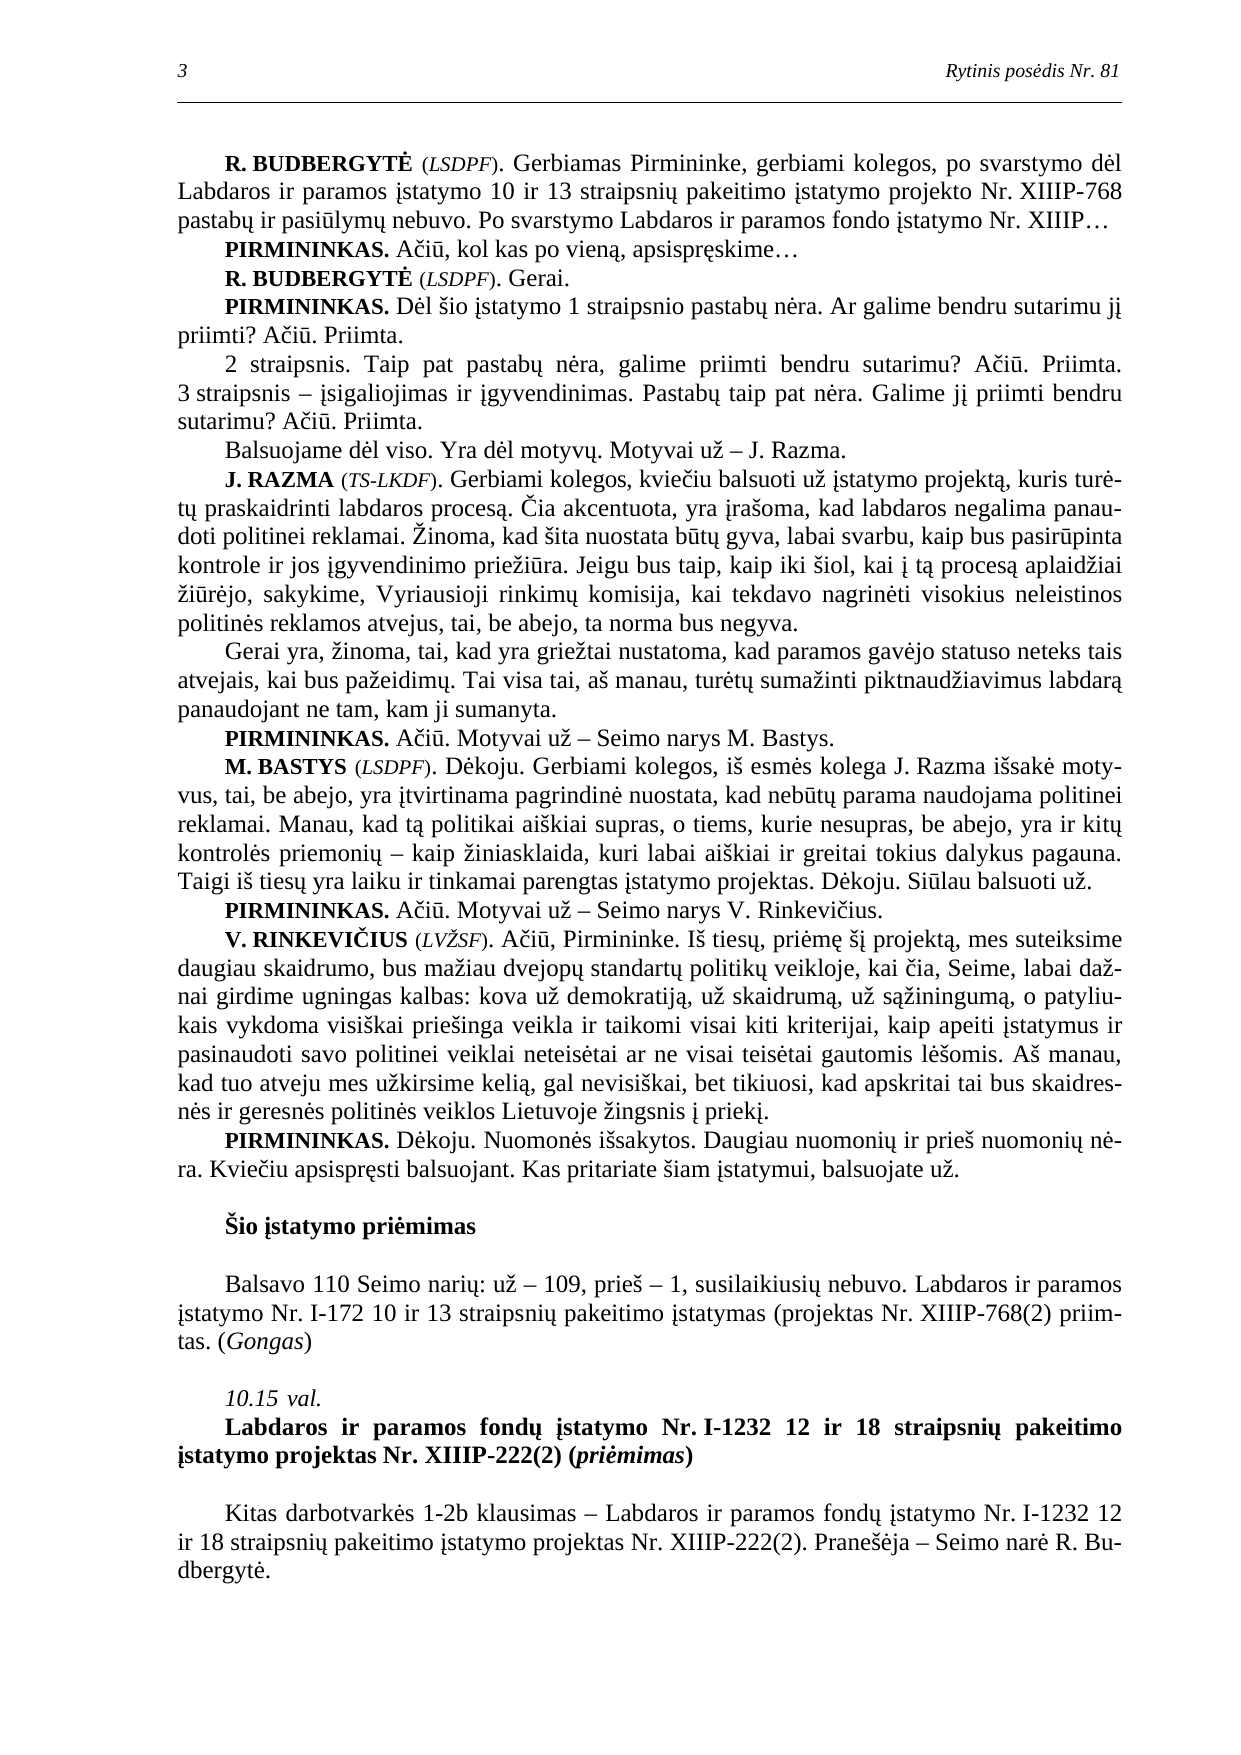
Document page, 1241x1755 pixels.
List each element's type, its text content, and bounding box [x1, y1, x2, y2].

text V. RINKEVIČIUS (LVŽSF). Ačiū, Pir­mi­nin­ke. Iš tie­sų, pri­ėmę šį pro­jek­tą, mes su­teik­si­me dau­giau skaid­ru­mo, bus ma­žiau dve­jo­pų stan­dar­tų po­li­ti­kų veik­lo­je, kai čia, Sei­me, la­bai daž­nai gir­di­me ug­nin­gas kal­bas: ko­va už de­mo­kra­tiją, už skaid­ru­mą, už są­ži­nin­gu­mą, o pa­ty­liu­kais vyk­do­ma vi­siš­kai prie­šin­ga veik­la ir tai­ko­mi vi­sai ki­ti kri­te­ri­jai, kaip apei­ti įsta­ty­mus ir pa­si­nau­do­ti sa­vo po­li­ti­nei veik­lai ne­tei­sė­tai ar ne vi­sai tei­sė­tai gau­to­mis lė­šo­mis. Aš ma­nau, kad tuo at­ve­ju mes už­kir­si­me ke­lią, gal ne­vi­siš­kai, bet ti­kiuo­si, kad ap­skri­tai tai bus skaid­res­nės ir ge­res­nės po­li­ti­nės veik­los Lie­tu­vo­je žings­nis į prie­kį. [177, 924, 1122, 1125]
text PIRMININKAS. Dė­ko­ju. Nuo­mo­nės iš­sa­ky­tos. Dau­giau nuo­mo­nių ir prieš nuo­mo­nių nė­ra. Kvie­čiu ap­si­spręs­ti bal­suo­jant. Kas pri­ta­ria­te šiam įsta­ty­mui, bal­suo­ja­te už. [177, 1125, 1122, 1183]
text R. BUDBERGYTĖ (LSDPF). Ger­bia­mas Pir­mi­nin­ke, ger­bia­mi ko­le­gos, po svars­ty­mo dėl Lab­da­ros ir pa­ra­mos įsta­ty­mo 10 ir 13 straips­nių pa­kei­ti­mo įsta­ty­mo pro­jek­to Nr. XIIIP-768 pa­sta­bų ir pa­siū­ly­mų ne­bu­vo. Po svars­ty­mo Lab­da­ros ir pa­ra­mos fon­do įsta­ty­mo Nr. XIIIP… [177, 148, 1122, 234]
text Lab­da­ros ir pa­ra­mos fon­dų įsta­ty­mo Nr. I-1232 12 ir 18 straips­nių pa­kei­ti­mo įstatymo pro­jek­tas Nr. XIIIP-222(2) (pri­ėmi­mas) [177, 1412, 1122, 1469]
text Ge­rai yra, ži­no­ma, tai, kad yra griež­tai nu­sta­to­ma, kad pa­ra­mos ga­vė­jo sta­tu­so ne­teks tais at­ve­jais, kai bus pa­žei­di­mų. Tai vi­sa tai, aš ma­nau, tu­rė­tų su­ma­žin­ti pik­tnau­džia­vi­mus lab­da­rą pa­nau­do­jant ne tam, kam ji su­ma­ny­ta. [177, 636, 1122, 723]
text Bal­suo­ja­me dėl vi­so. Yra dėl mo­ty­vų. Mo­ty­vai už – J. Raz­ma. [177, 435, 1122, 464]
text PIRMININKAS. Ačiū, kol kas po vie­ną, ap­si­spręs­ki­me… [177, 234, 1122, 263]
text PIRMININKAS. Ačiū. Mo­ty­vai už – Sei­mo na­rys V. Rin­ke­vi­čius. [177, 895, 1122, 924]
text Bal­sa­vo 110 Sei­mo na­rių: už – 109, prieš – 1, su­si­lai­kiu­sių ne­bu­vo. Lab­da­ros ir pa­ra­mos įsta­ty­mo Nr. I-172 10 ir 13 straips­nių pa­kei­ti­mo įsta­ty­mas (pro­jek­tas Nr. XIIIP-768(2) pri­im­tas. (Gon­gas) [177, 1269, 1122, 1355]
text PIRMININKAS. Dėl šio įsta­ty­mo 1 straips­nio pa­sta­bų nė­ra. Ar ga­li­me ben­dru su­ta­ri­mu jį pri­im­ti? Ačiū. Pri­im­ta. [177, 291, 1122, 349]
text M. BASTYS (LSDPF). Dė­ko­ju. Ger­bia­mi ko­le­gos, iš es­mės ko­le­ga J. Raz­ma iš­sa­kė mo­ty­vus, tai, be abe­jo, yra įtvir­ti­na­ma pa­grin­di­nė nuo­sta­ta, kad ne­bū­tų pa­ra­ma nau­do­ja­ma po­li­ti­nei re­kla­mai. Ma­nau, kad tą po­li­ti­kai aiš­kiai su­pras, o tiems, ku­rie ne­su­pras, be abe­jo, yra ir ki­tų kon­tro­lės prie­mo­nių – kaip ži­niask­lai­da, ku­ri la­bai aiš­kiai ir grei­tai to­kius da­ly­kus pa­gau­na. Tai­gi iš tie­sų yra lai­ku ir tin­ka­mai pa­reng­tas įsta­ty­mo pro­jek­tas. Dė­ko­ju. Siū­lau bal­suo­ti už. [177, 751, 1122, 895]
text 10.15 val. [224, 1384, 1122, 1412]
text Ki­tas dar­bo­tvarkės 1-2b klau­si­mas – Lab­da­ros ir pa­ra­mos fon­dų įsta­ty­mo Nr. I-1232 12 ir 18 straips­nių pa­kei­ti­mo įsta­ty­mo pro­jek­tas Nr. XIIIP-222(2). Pra­ne­šė­ja – Sei­mo na­rė R. Bu­d­ber­gy­tė. [177, 1498, 1122, 1584]
text Šio įsta­ty­mo pri­ėmi­mas [177, 1211, 1122, 1240]
text J. RAZMA (TS-LKDF). Ger­bia­mi ko­le­gos, kvie­čiu bal­suo­ti už įsta­ty­mo pro­jek­tą, ku­ris tu­rė­tų pra­skai­drin­ti lab­da­ros pro­ce­są. Čia ak­cen­tuo­ta, yra įra­šo­ma, kad lab­da­ros ne­ga­li­ma pa­nau­do­ti po­li­ti­nei re­kla­mai. Ži­no­ma, kad ši­ta nuo­sta­ta bū­tų gy­va, la­bai svar­bu, kaip bus pa­si­rū­pin­ta kon­tro­le ir jos įgy­ven­di­ni­mo prie­žiū­ra. Jei­gu bus taip, kaip iki šiol, kai į tą pro­ce­są ap­lai­džiai žiū­rė­jo, sa­ky­ki­me, Vy­riau­sio­ji rin­ki­mų ko­mi­si­ja, kai tek­da­vo nag­ri­nė­ti vi­so­kius ne­leis­ti­nos po­li­ti­nės re­kla­mos at­ve­jus, tai, be abe­jo, ta nor­ma bus ne­gy­va. [177, 464, 1122, 636]
text R. BUDBERGYTĖ (LSDPF). Ge­rai. [177, 263, 1122, 291]
text 2 straips­nis. Taip pat pa­sta­bų nė­ra, ga­li­me pri­im­ti ben­dru su­ta­ri­mu? Ačiū. Pri­im­ta. 3 straips­nis – įsi­ga­lio­ji­mas ir įgy­ven­di­ni­mas. Pa­sta­bų taip pat nė­ra. Ga­li­me jį pri­im­ti ben­dru su­ta­ri­mu? Ačiū. Pri­im­ta. [177, 349, 1122, 435]
text PIRMININKAS. Ačiū. Mo­ty­vai už – Sei­mo na­rys M. Bas­tys. [177, 723, 1122, 751]
